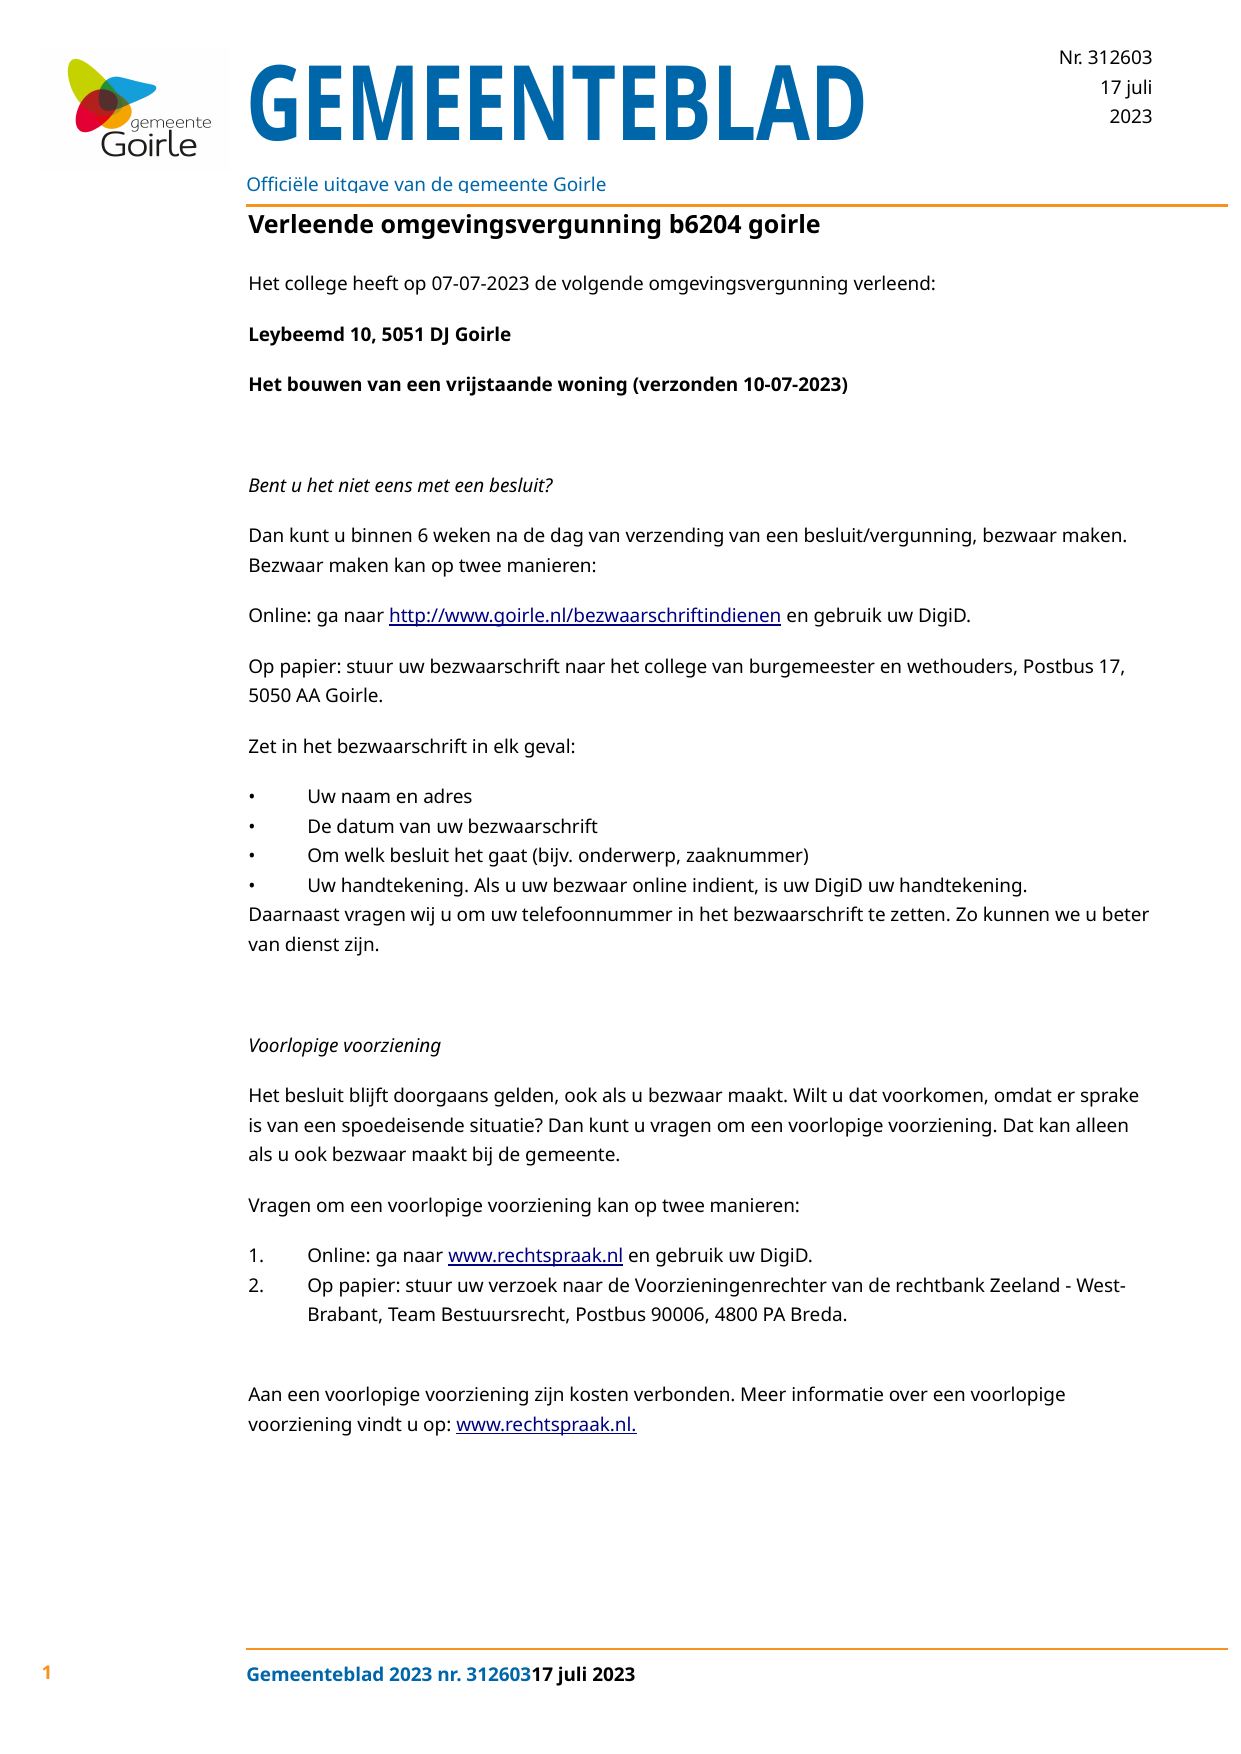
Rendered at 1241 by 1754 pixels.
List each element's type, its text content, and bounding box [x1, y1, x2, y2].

text Bent u het niet eens met een besluit? [248, 472, 1152, 498]
list De datum van uw bezwaarschrift [248, 813, 1152, 838]
list Op papier: stuur uw verzoek naar de Voorzieningenrechter van de rechtbank Zeeland - West-Brabant, Team Bestuursrecht, Postbus 90006, 4800 PA Breda. [248, 1272, 1152, 1327]
text Daarnaast vragen wij u om uw telefoonnummer in het bezwaarschrift te zetten. Zo kunnen we u beter van dienst zijn. [248, 902, 1152, 957]
list Om welk besluit het gaat (bijv. onderwerp, zaaknummer) [248, 842, 1152, 868]
list Uw naam en adres [248, 783, 1152, 809]
text Het college heeft op 07-07-2023 de volgende omgevingsvergunning verleend: [248, 270, 1152, 296]
text Leybeemd 10, 5051 DJ Goirle [248, 321, 1152, 346]
list Online: ga naar www.rechtspraak.nl en gebruik uw DigiD. [248, 1242, 1152, 1268]
text Vragen om een voorlopige voorziening kan op twee manieren: [248, 1192, 1152, 1218]
text Verleende omgevingsvergunning b6204 goirle [248, 207, 1152, 241]
text Aan een voorlopige voorziening zijn kosten verbonden. Meer informatie over een voorlopige voorziening vindt u op: www.rechtspraak.nl. [248, 1382, 1152, 1437]
text Het bouwen van een vrijstaande woning (verzonden 10-07-2023) [248, 371, 1152, 397]
text Online: ga naar http://www.goirle.nl/bezwaarschriftindienen en gebruik uw DigiD. [248, 602, 1152, 628]
text Dan kunt u binnen 6 weken na de dag van verzending van een besluit/vergunning, bezwaar maken. Bezwaar maken kan op twee manieren: [248, 522, 1152, 578]
text Voorlopige voorziening [248, 1032, 1152, 1058]
text Zet in het bezwaarschrift in elk geval: [248, 733, 1152, 758]
text Op papier: stuur uw bezwaarschrift naar het college van burgemeester en wethouders, Postbus 17, 5050 AA Goirle. [248, 653, 1152, 708]
text Het besluit blijft doorgaans gelden, ook als u bezwaar maakt. Wilt u dat voorkomen, omdat er sprake is van een spoedeisende situatie? Dan kunt u vragen om een voorlopige voorziening. Dat kan alleen als u ook bezwaar maakt bij de gemeente. [248, 1082, 1152, 1167]
picture [41, 47, 231, 172]
list Uw handtekening. Als u uw bezwaar online indient, is uw DigiD uw handtekening. [248, 872, 1152, 898]
